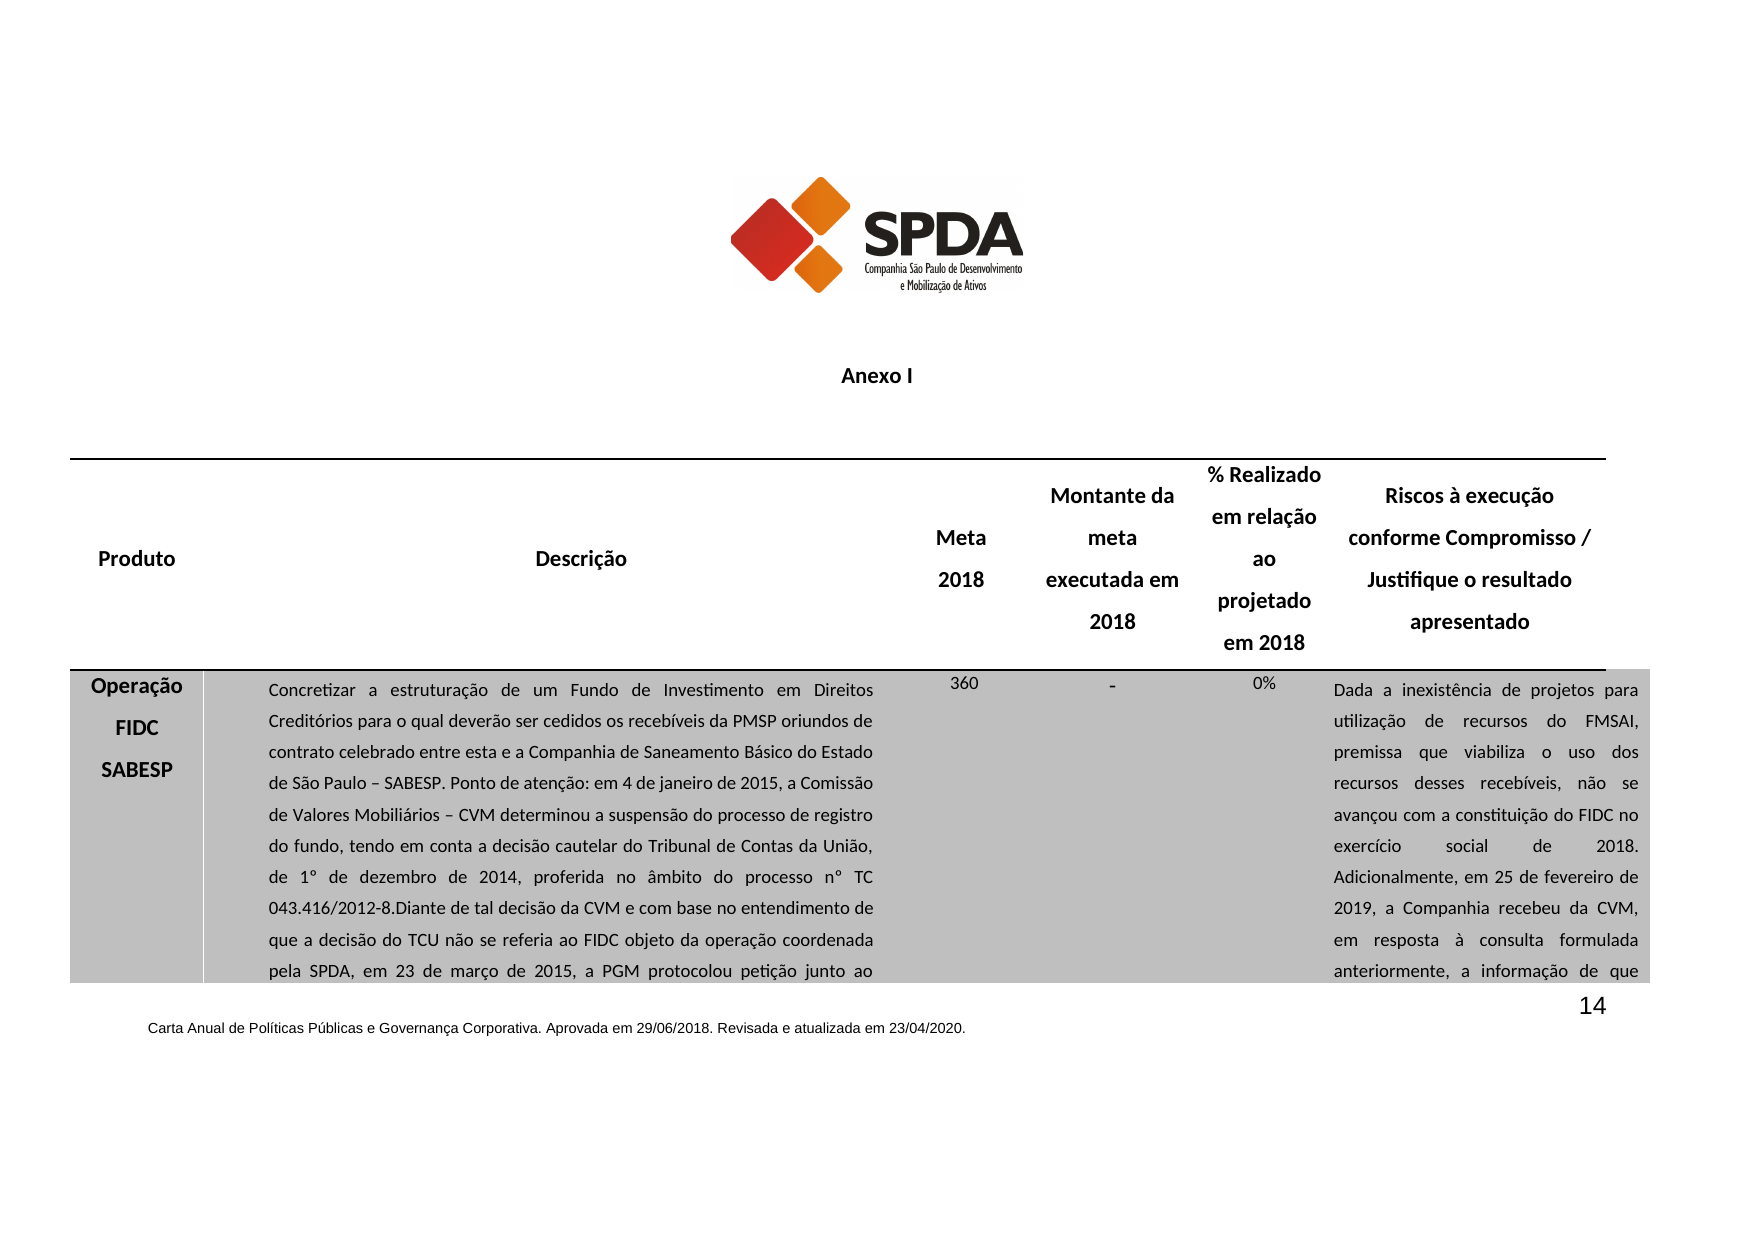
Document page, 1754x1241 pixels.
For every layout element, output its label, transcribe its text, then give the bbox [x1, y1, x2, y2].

table_cell Operação FIDC SABESP [70, 671, 203, 983]
table_header [875, 671, 899, 983]
table_cell [1650, 669, 1660, 983]
table_header Montante da meta executada em 2018 [1030, 460, 1195, 669]
table_cell [899, 671, 910, 983]
table_header Descrição [204, 460, 910, 669]
table_cell [204, 671, 215, 983]
table_header [1650, 458, 1660, 669]
table_header Concretizar a estruturação de um Fundo de Investimento em Direitos Creditórios para o qual deverão ser cedidos os recebíveis da PMSP oriundos de contrato celebrado entre esta e a Companhia de Saneamento Básico do Estado de São Paulo – SABESP. Ponto de atenção: em 4 de janeiro de 2015, a Comissão de Valores Mobiliários – CVM determinou a suspensão do processo de registro do fundo, tendo em conta a decisão cautelar do Tribunal de Contas da União, de 1º de dezembro de 2014, proferida no âmbito do processo nº TC 043.416/2012-8.Diante de tal decisão da CVM e com base no entendimento de que a decisão do TCU não se referia ao FIDC objeto da operação coordenada pela SPDA, em 23 de março de 2015, a PGM protocolou petição junto ao [215, 671, 874, 983]
table_header Riscos à execução conforme Compromisso / Justifique o resultado apresentado [1334, 460, 1606, 669]
table_header [1606, 458, 1650, 669]
table_cell 0% [1195, 671, 1334, 983]
table_header % Realizado em relação ao projetado em 2018 [1195, 460, 1334, 669]
table_cell - [1030, 671, 1195, 983]
table_cell 360 [910, 671, 1030, 983]
table_header Meta 2018 [910, 460, 1030, 669]
list Anexo I [148, 361, 1606, 389]
table_cell Dada a inexistência de projetos para utilização de recursos do FMSAI, premissa que viabiliza o uso dos recursos desses recebíveis, não se avançou com a constituição do FIDC no exercício social de 2018. Adicionalmente, em 25 de fevereiro de 2019, a Companhia recebeu da CVM, em resposta à consulta formulada anteriormente, a informação de que [1334, 669, 1650, 983]
table_header Produto [70, 460, 203, 669]
